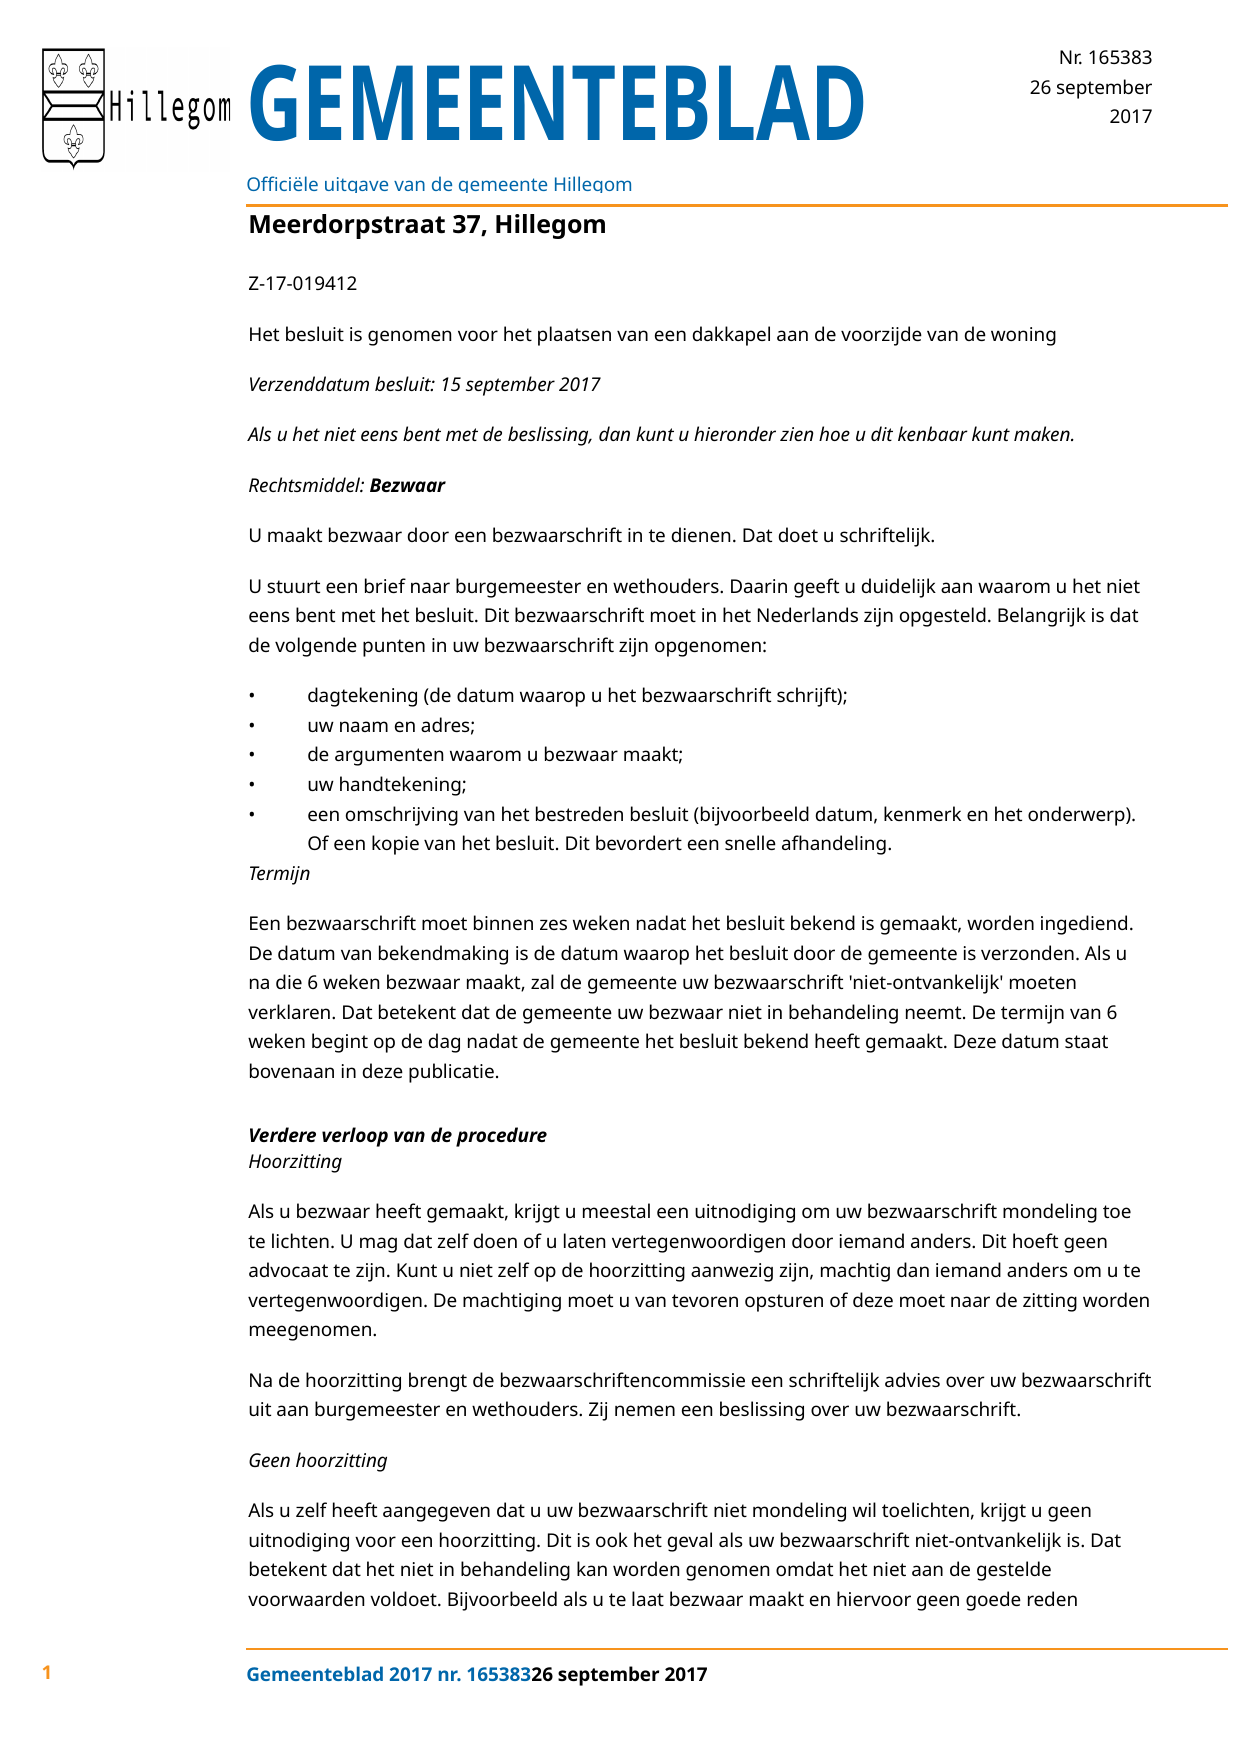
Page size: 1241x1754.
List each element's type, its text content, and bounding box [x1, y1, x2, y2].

text Meerdorpstraat 37, Hillegom [248, 207, 1152, 241]
list uw naam en adres; [248, 712, 1152, 738]
text Rechtsmiddel: Bezwaar [248, 472, 1152, 498]
text Een bezwaarschrift moet binnen zes weken nadat het besluit bekend is gemaakt, worden ingediend. De datum van bekendmaking is de datum waarop het besluit door de gemeente is verzonden. Als u na die 6 weken bezwaar maakt, zal de gemeente uw bezwaarschrift 'niet-ontvankelijk' moeten verklaren. Dat betekent dat de gemeente uw bezwaar niet in behandeling neemt. De termijn van 6 weken begint op de dag nadat de gemeente het besluit bekend heeft gemaakt. Deze datum staat bovenaan in deze publicatie. [248, 910, 1152, 1084]
text Na de hoorzitting brengt de bezwaarschriftencommissie een schriftelijk advies over uw bezwaarschrift uit aan burgemeester en wethouders. Zij nemen een beslissing over uw bezwaarschrift. [248, 1367, 1152, 1422]
list een omschrijving van het bestreden besluit (bijvoorbeeld datum, kenmerk en het onderwerp). Of een kopie van het besluit. Dit bevordert een snelle afhandeling. [248, 801, 1152, 856]
text Als u zelf heeft aangegeven dat u uw bezwaarschrift niet mondeling wil toelichten, krijgt u geen uitnodiging voor een hoorzitting. Dit is ook het geval als uw bezwaarschrift niet-ontvankelijk is. Dat betekent dat het niet in behandeling kan worden genomen omdat het niet aan de gestelde voorwaarden voldoet. Bijvoorbeeld als u te laat bezwaar maakt en hiervoor geen goede reden [248, 1497, 1152, 1612]
text Het besluit is genomen voor het plaatsen van een dakkapel aan de voorzijde van de woning [248, 321, 1152, 346]
text Verzenddatum besluit: 15 september 2017 [248, 371, 1152, 397]
text U maakt bezwaar door een bezwaarschrift in te dienen. Dat doet u schriftelijk. [248, 522, 1152, 548]
text U stuurt een brief naar burgemeester en wethouders. Daarin geeft u duidelijk aan waarom u het niet eens bent met het besluit. Dit bezwaarschrift moet in het Nederlands zijn opgesteld. Belangrijk is dat de volgende punten in uw bezwaarschrift zijn opgenomen: [248, 573, 1152, 658]
text Z-17-019412 [248, 270, 1152, 296]
text Als u het niet eens bent met de beslissing, dan kunt u hieronder zien hoe u dit kenbaar kunt maken. [248, 422, 1152, 447]
text Geen hoorzitting [248, 1447, 1152, 1473]
picture [41, 47, 231, 172]
text Termijn [248, 860, 1152, 886]
text Verdere verloop van de procedure [248, 1122, 1152, 1148]
list uw handtekening; [248, 771, 1152, 797]
list de argumenten waarom u bezwaar maakt; [248, 742, 1152, 767]
text Als u bezwaar heeft gemaakt, krijgt u meestal een uitnodiging om uw bezwaarschrift mondeling toe te lichten. U mag dat zelf doen of u laten vertegenwoordigen door iemand anders. Dit hoeft geen advocaat te zijn. Kunt u niet zelf op de hoorzitting aanwezig zijn, machtig dan iemand anders om u te vertegenwoordigen. De machtiging moet u van tevoren opsturen of deze moet naar de zitting worden meegenomen. [248, 1198, 1152, 1342]
text Hoorzitting [248, 1148, 1152, 1174]
list dagtekening (de datum waarop u het bezwaarschrift schrijft); [248, 682, 1152, 708]
